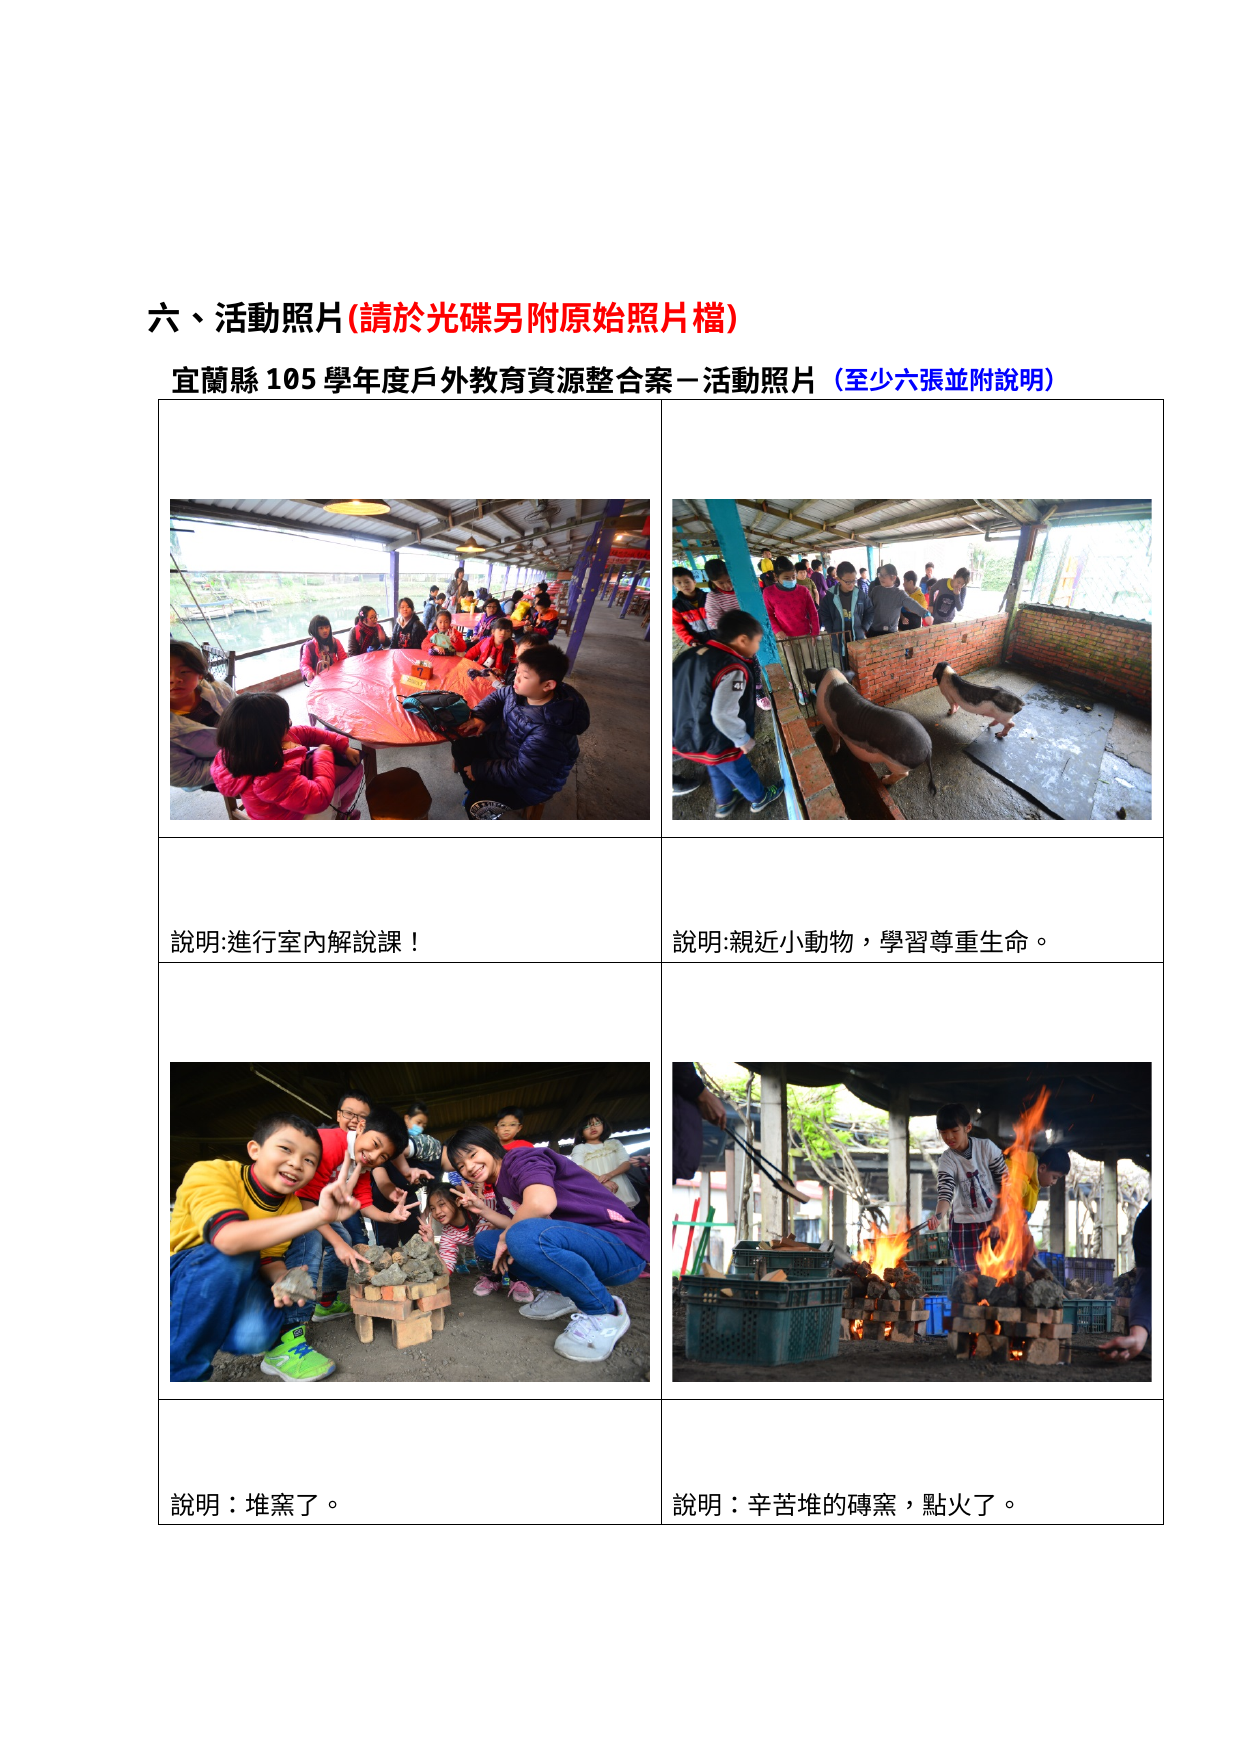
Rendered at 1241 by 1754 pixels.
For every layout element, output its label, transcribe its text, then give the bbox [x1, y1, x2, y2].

text 宜蘭縣105學年度戶外教育資源整合案－活動照片（至少六張並附說明） [148, 337, 1092, 399]
table_cell 說明：堆窯了。 [159, 1400, 661, 1524]
table_cell [662, 963, 1163, 1399]
table_header [662, 400, 1163, 837]
table_cell 說明:進行室內解說課！ [159, 838, 661, 962]
table_header [159, 400, 661, 837]
text 六、活動照片(請於光碟另附原始照片檔) [148, 274, 1092, 337]
table_cell 說明:親近小動物，學習尊重生命。 [662, 838, 1163, 962]
table_cell 說明：辛苦堆的磚窯，點火了。 [662, 1400, 1163, 1524]
table_cell [159, 963, 661, 1399]
